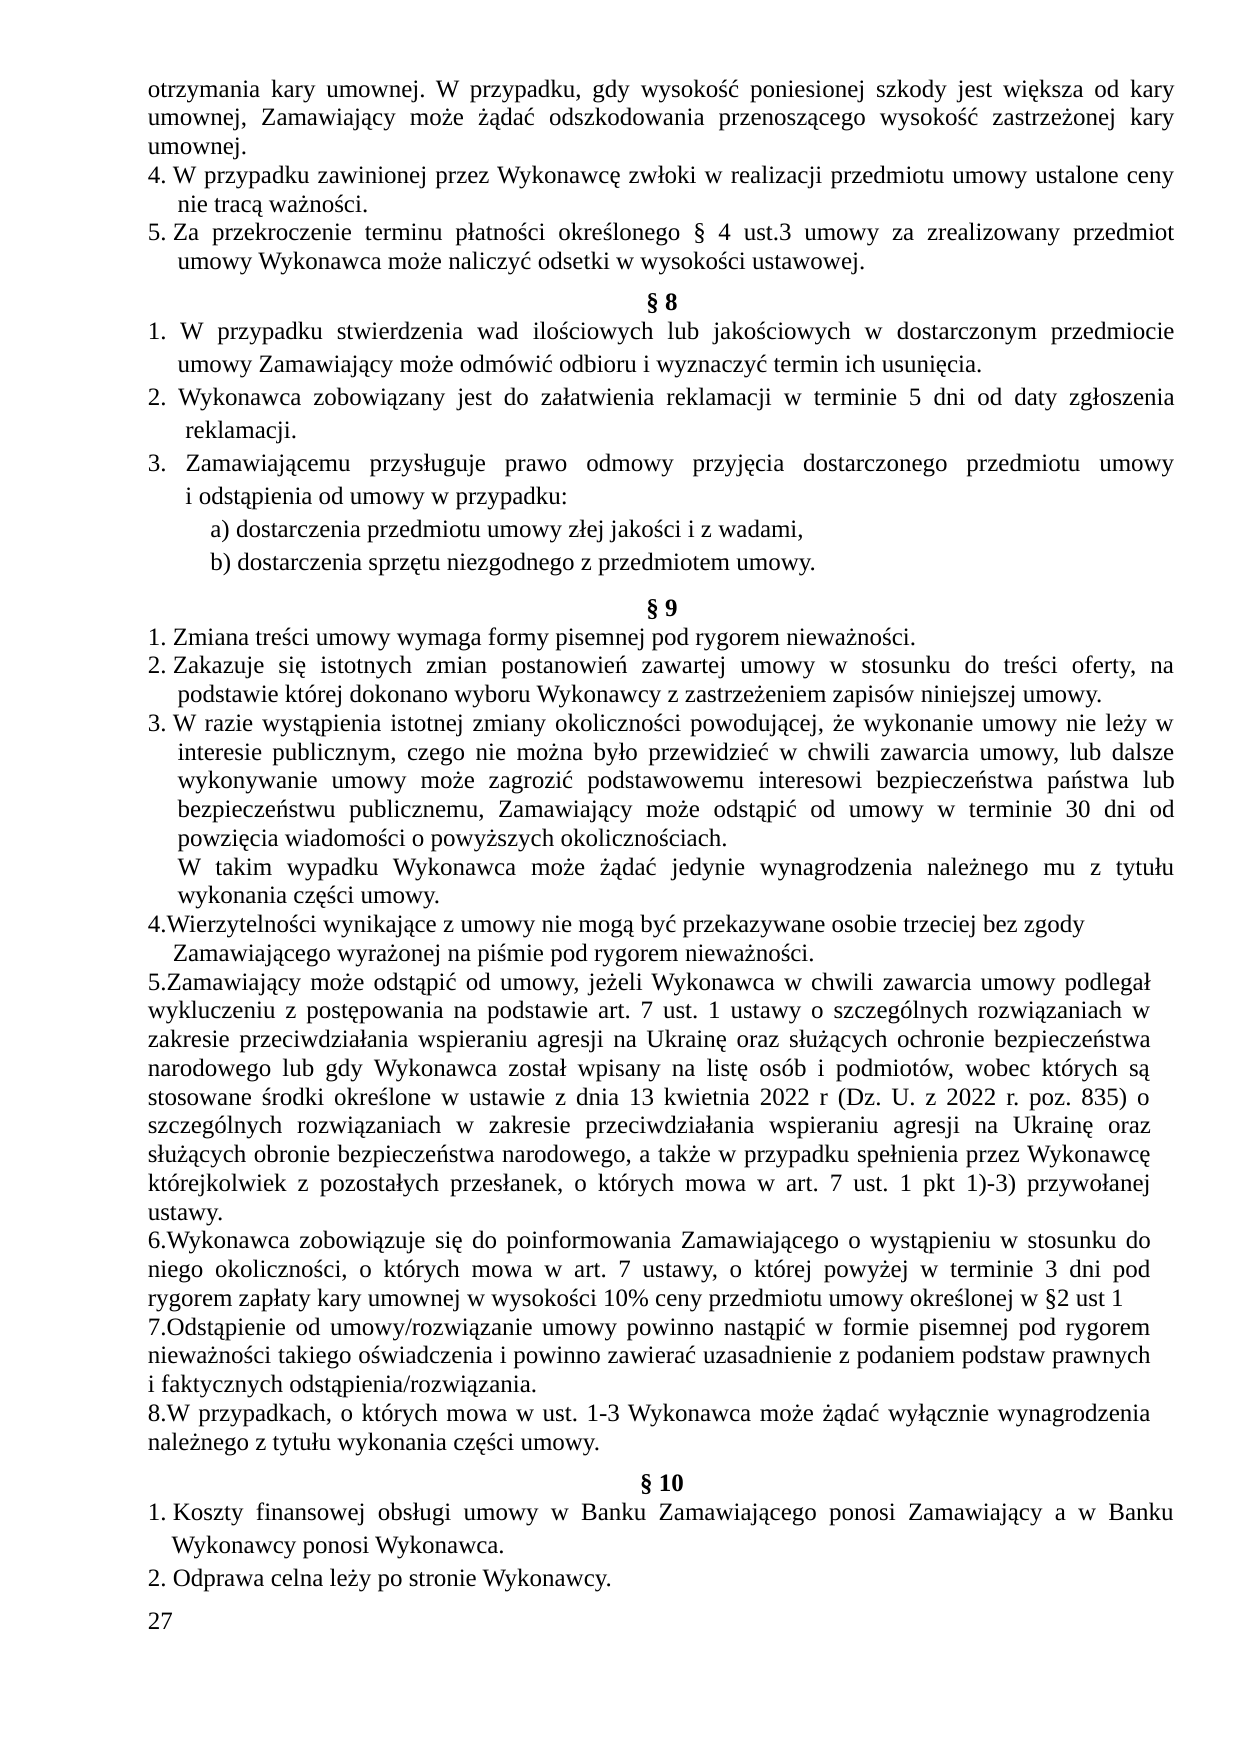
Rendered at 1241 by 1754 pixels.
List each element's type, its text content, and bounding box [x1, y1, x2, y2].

text 7.Odstąpienie od umowy/rozwiązanie umowy powinno nastąpić w formie pisemnej pod rygorem nieważności takiego oświadczenia i powinno zawierać uzasadnienie z podaniem podstaw prawnych i faktycznych odstąpienia/rozwiązania. [148, 1312, 1152, 1398]
text § 10 [148, 1468, 1175, 1497]
list W przypadku zawinionej przez Wykonawcę zwłoki w realizacji przedmiotu umowy ustalone ceny nie tracą ważności. [148, 160, 1175, 217]
text a) dostarczenia przedmiotu umowy złej jakości i z wadami, [210, 514, 1175, 543]
list Za przekroczenie terminu płatności określonego § 4 ust.3 umowy za zrealizowany przedmiot umowy Wykonawca może naliczyć odsetki w wysokości ustawowej. [148, 217, 1175, 275]
text 8.W przypadkach, o których mowa w ust. 1-3 Wykonawca może żądać wyłącznie wynagrodzenia należnego z tytułu wykonania części umowy. [148, 1398, 1152, 1455]
list Odprawa celna leży po stronie Wykonawcy. [148, 1563, 1175, 1591]
text 1. Zmiana treści umowy wymaga formy pisemnej pod rygorem nieważności. [148, 622, 1175, 650]
list Koszty finansowej obsługi umowy w Banku Zamawiającego ponosi Zamawiający a w Banku Wykonawcy ponosi Wykonawca. [148, 1497, 1175, 1558]
list Zakazuje się istotnych zmian postanowień zawartej umowy w stosunku do treści oferty, na podstawie której dokonano wyboru Wykonawcy z zastrzeżeniem zapisów niniejszej umowy. [148, 650, 1175, 708]
text 6.Wykonawca zobowiązuje się do poinformowania Zamawiającego o wystąpieniu w stosunku do niego okoliczności, o których mowa w art. 7 ustawy, o której powyżej w terminie 3 dni pod rygorem zapłaty kary umownej w wysokości 10% ceny przedmiotu umowy określonej w §2 ust 1 [148, 1225, 1152, 1312]
text b) dostarczenia sprzętu niezgodnego z przedmiotem umowy. [210, 547, 1175, 576]
text W takim wypadku Wykonawca może żądać jedynie wynagrodzenia należnego mu z tytułu wykonania części umowy. [177, 852, 1175, 909]
text 2. Wykonawca zobowiązany jest do załatwienia reklamacji w terminie 5 dni od daty zgłoszenia reklamacji. [148, 382, 1175, 444]
text 4.Wierzytelności wynikające z umowy nie mogą być przekazywane osobie trzeciej bez zgody [148, 909, 1175, 938]
text 3. Zamawiającemu przysługuje prawo odmowy przyjęcia dostarczonego przedmiotu umowy i odstąpienia od umowy w przypadku: [148, 448, 1175, 510]
text § 9 [148, 593, 1175, 622]
list otrzymania kary umownej. W przypadku, gdy wysokość poniesionej szkody jest większa od kary umownej, Zamawiający może żądać odszkodowania przenoszącego wysokość zastrzeżonej kary umownej. [148, 74, 1175, 160]
text § 8 [148, 287, 1175, 316]
text 5.Zamawiający może odstąpić od umowy, jeżeli Wykonawca w chwili zawarcia umowy podlegał wykluczeniu z postępowania na podstawie art. 7 ust. 1 ustawy o szczególnych rozwiązaniach w zakresie przeciwdziałania wspieraniu agresji na Ukrainę oraz służących ochronie bezpieczeństwa narodowego lub gdy Wykonawca został wpisany na listę osób i podmiotów, wobec których są stosowane środki określone w ustawie z dnia 13 kwietnia 2022 r (Dz. U. z 2022 r. poz. 835) o szczególnych rozwiązaniach w zakresie przeciwdziałania wspieraniu agresji na Ukrainę oraz służących obronie bezpieczeństwa narodowego, a także w przypadku spełnienia przez Wykonawcę którejkolwiek z pozostałych przesłanek, o których mowa w art. 7 ust. 1 pkt 1)-3) przywołanej ustawy. [148, 967, 1152, 1225]
text 1. W przypadku stwierdzenia wad ilościowych lub jakościowych w dostarczonym przedmiocie umowy Zamawiający może odmówić odbioru i wyznaczyć termin ich usunięcia. [148, 316, 1175, 378]
text Zamawiającego wyrażonej na piśmie pod rygorem nieważności. [148, 938, 1175, 967]
list W razie wystąpienia istotnej zmiany okoliczności powodującej, że wykonanie umowy nie leży w interesie publicznym, czego nie można było przewidzieć w chwili zawarcia umowy, lub dalsze wykonywanie umowy może zagrozić podstawowemu interesowi bezpieczeństwa państwa lub bezpieczeństwu publicznemu, Zamawiający może odstąpić od umowy w terminie 30 dni od powzięcia wiadomości o powyższych okolicznościach. [148, 708, 1175, 852]
